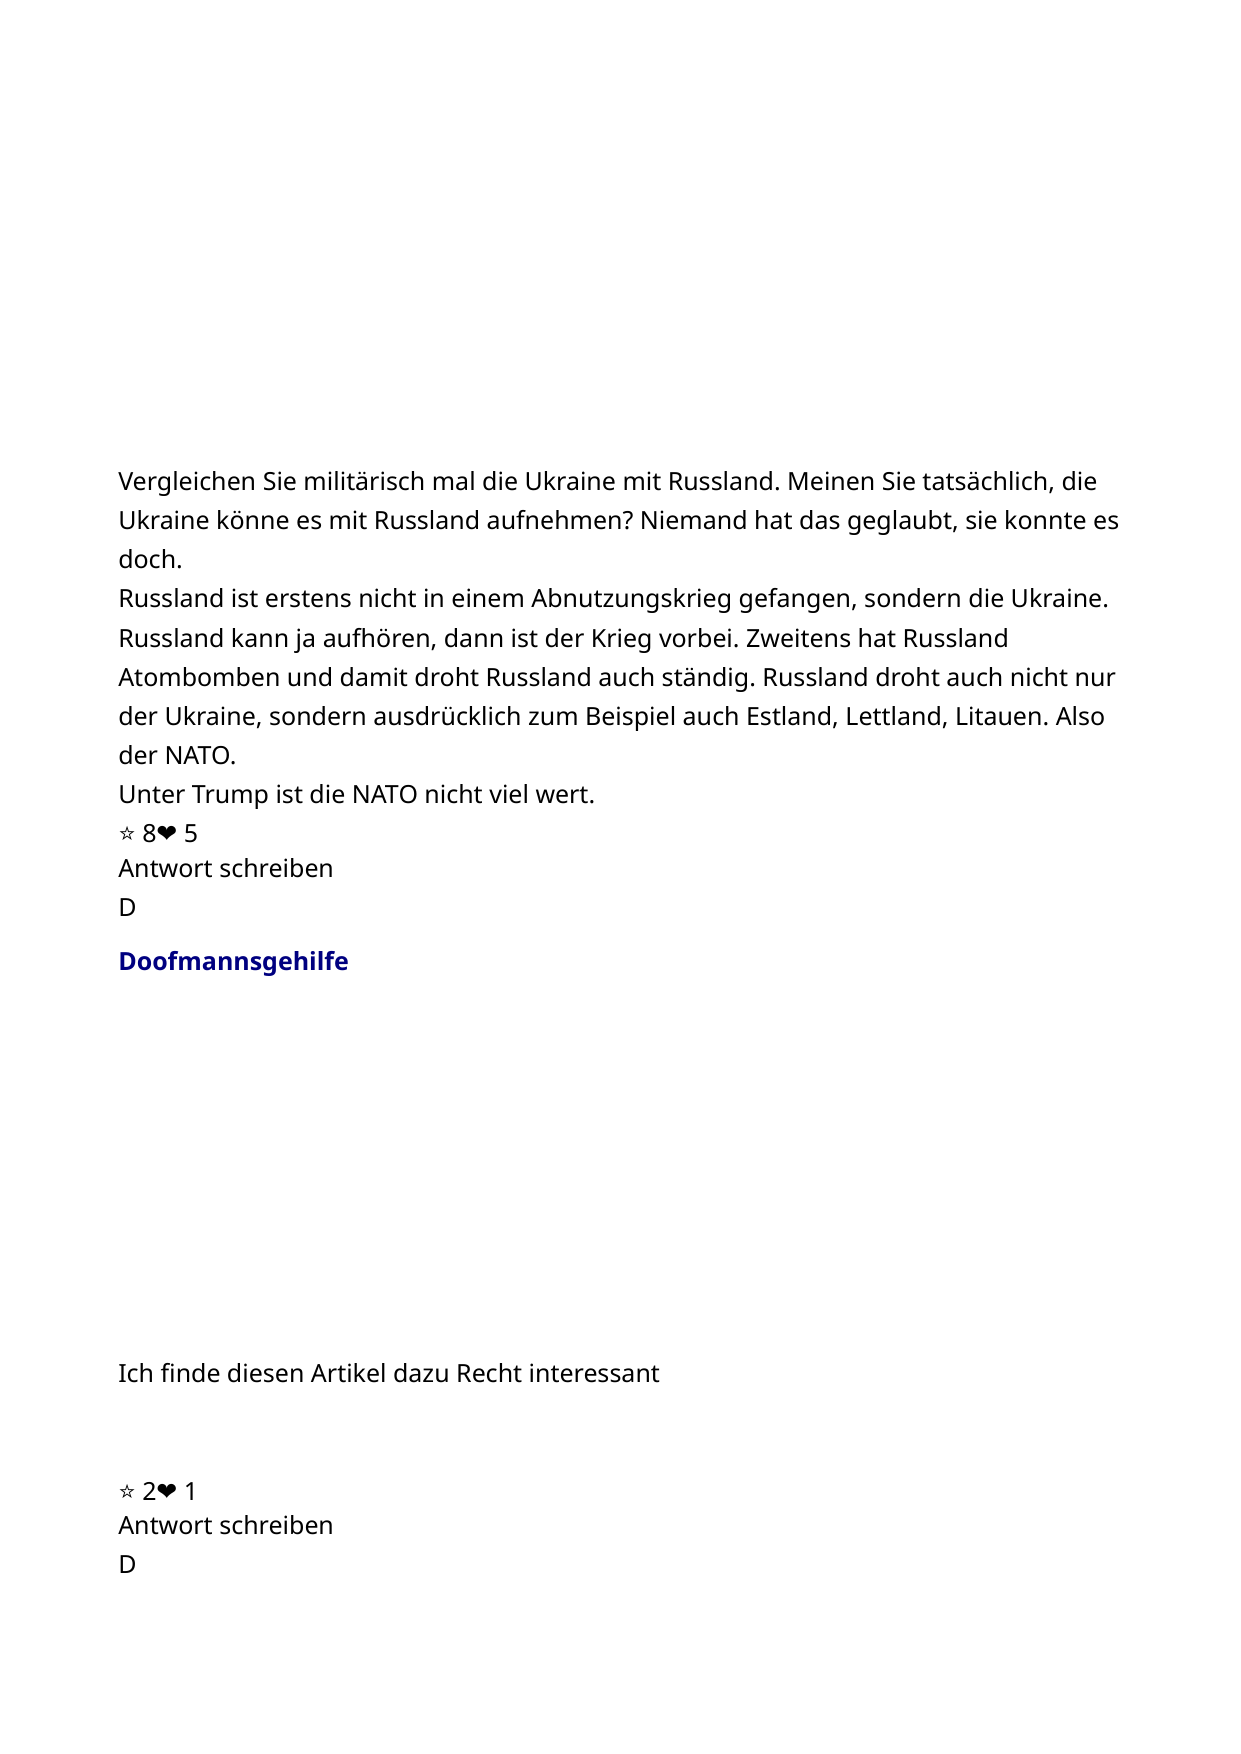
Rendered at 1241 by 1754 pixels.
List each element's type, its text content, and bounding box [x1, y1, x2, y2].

text ⭐️ 8❤️ 5 [118, 816, 1122, 850]
text D [118, 889, 1122, 923]
text Unter Trump ist die NATO nicht viel wert. [118, 777, 1122, 811]
subtitle Doofmannsgehilfe [118, 943, 1122, 977]
text Vergleichen Sie militärisch mal die Ukraine mit Russland. Meinen Sie tatsächlich, die Ukraine könne es mit Russland aufnehmen? Niemand hat das geglaubt, sie konnte es doch. [118, 464, 1122, 576]
text Russland ist erstens nicht in einem Abnutzungskrieg gefangen, sondern die Ukraine. Russland kann ja aufhören, dann ist der Krieg vorbei. Zweitens hat Russland Atombomben und damit droht Russland auch ständig. Russland droht auch nicht nur der Ukraine, sondern ausdrücklich zum Beispiel auch Estland, Lettland, Litauen. Also der NATO. [118, 581, 1122, 772]
text Ich finde diesen Artikel dazu Recht interessant [118, 1356, 1122, 1390]
text ⭐️ 2❤️ 1 [118, 1473, 1122, 1507]
text Antwort schreiben [118, 850, 1122, 884]
text https://www.n-tv.de/wirtschaft/Putin-kann-sich-Frieden-nicht-leisten-article25773150.html [118, 1395, 1122, 1468]
text Antwort schreiben [118, 1507, 1122, 1541]
text D [118, 1546, 1122, 1581]
